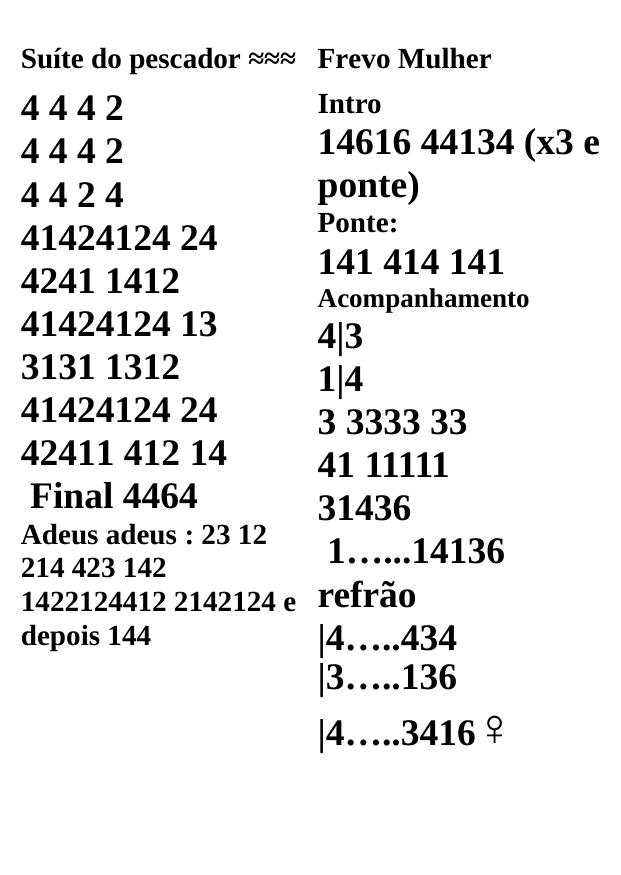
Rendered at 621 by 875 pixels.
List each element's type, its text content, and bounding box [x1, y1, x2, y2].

text Acompanhamento [317, 282, 614, 313]
subtitle Frevo Mulher [317, 41, 614, 74]
text 41 11111 [317, 443, 614, 486]
text Intro [317, 86, 614, 119]
text 41424124 24 [21, 388, 317, 431]
text 14616 44134 (x3 e ponte) [317, 119, 614, 206]
text |3…..136 [317, 658, 614, 697]
text Ponte: [317, 206, 614, 239]
text 4 4 2 4 [21, 172, 317, 215]
subtitle Suíte do pescador ≈≈≈ [21, 41, 317, 74]
text 141 414 141 [317, 239, 614, 282]
text Adeus adeus : 23 12 [21, 517, 317, 551]
text 4241 1412 [21, 258, 317, 301]
text |4…..434 [317, 615, 614, 658]
text 4 4 4 2 [21, 86, 317, 129]
text 4 4 4 2 [21, 129, 317, 172]
text 214 423 142 [21, 551, 317, 584]
text 3131 1312 [21, 344, 317, 388]
text |4…..3416♀ [317, 697, 620, 757]
text 41424124 24 [21, 215, 317, 258]
text refrão [317, 572, 614, 615]
text 31436 [317, 486, 614, 529]
text 41424124 13 [21, 301, 317, 344]
text Final 4464 [21, 474, 317, 517]
text 3 3333 33 [317, 399, 614, 443]
text 1422124412 2142124 e depois 144 [21, 584, 317, 651]
text 42411 412 14 [21, 431, 317, 474]
text 4|3 [317, 313, 614, 356]
text 1…...14136 [317, 529, 614, 572]
text 1|4 [317, 356, 614, 399]
